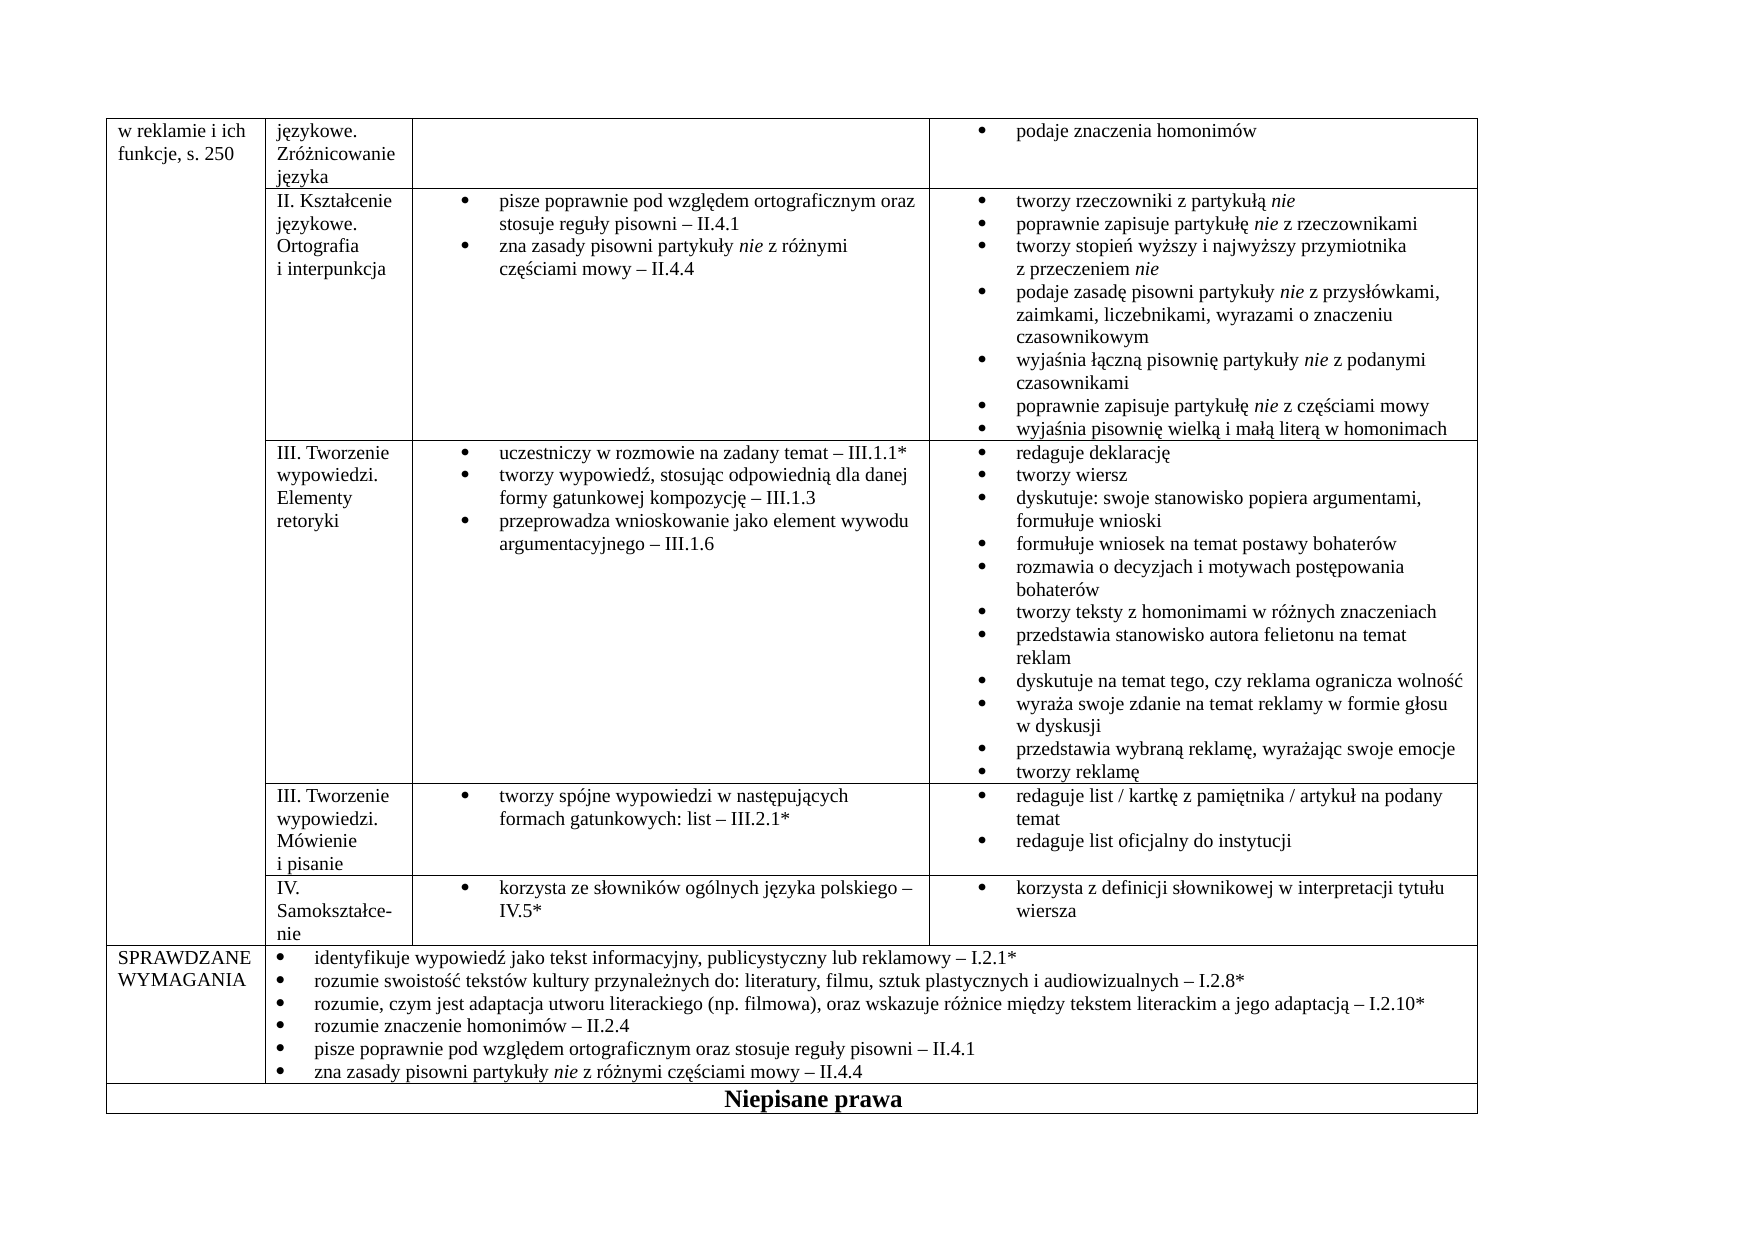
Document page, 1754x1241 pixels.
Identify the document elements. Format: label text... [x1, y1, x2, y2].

table_cell korzysta z definicji słownikowej w interpretacji tytułu wiersza [930, 876, 1477, 944]
table_cell korzysta ze słowników ogólnych języka polskiego – IV.5* [413, 876, 929, 944]
table_cell [413, 119, 929, 188]
table_cell w reklamie i ich funkcje, s. 250 [107, 119, 265, 944]
table_cell rozpoznaje homonimy w utworze podaje znaczenia homonimów [930, 119, 1477, 188]
table_cell Niepisane prawa [107, 1084, 1477, 1113]
table_cell tworzy spójne wypowiedzi w następujących formach gatunkowych: list – III.2.1* [413, 784, 929, 875]
table_cell tworzy rzeczowniki z partykułą nie poprawnie zapisuje partykułę nie z rzeczownikami tworzy stopień wyższy i najwyższy przymiotnika z przeczeniem nie podaje zasadę pisowni partykuły nie z przysłówkami, zaimkami, liczebnikami, wyrazami o znaczeniu czasownikowym wyjaśnia łączną pisownię partykuły nie z podanymi czasownikami poprawnie zapisuje partykułę nie z częściami mowy wyjaśnia pisownię wielką i małą literą w homonimach [930, 189, 1477, 439]
table_cell pisze poprawnie pod względem ortograficznym oraz stosuje reguły pisowni – II.4.1 zna zasady pisowni partykuły nie z różnymi częściami mowy – II.4.4 [413, 189, 929, 439]
table_cell III. Tworzenie wypowiedzi. Mówienie i pisanie [266, 784, 412, 875]
table_cell SPRAWDZANE WYMAGANIA [107, 946, 265, 1083]
table_cell redaguje list / kartkę z pamiętnika / artykuł na podany temat redaguje list oficjalny do instytucji [930, 784, 1477, 875]
table_cell IV. Samokształce-nie [266, 876, 412, 944]
table_cell II. Kształcenie językowe. Ortografia i interpunkcja [266, 189, 412, 439]
table_cell redaguje deklarację tworzy wiersz dyskutuje: swoje stanowisko popiera argumentami, formułuje wnioski formułuje wniosek na temat postawy bohaterów rozmawia o decyzjach i motywach postępowania bohaterów tworzy teksty z homonimami w różnych znaczeniach przedstawia stanowisko autora felietonu na temat reklam dyskutuje na temat tego, czy reklama ogranicza wolność wyraża swoje zdanie na temat reklamy w formie głosu w dyskusji przedstawia wybraną reklamę, wyrażając swoje emocje tworzy reklamę [930, 441, 1477, 783]
table_cell językowe. Zróżnicowanie języka [266, 119, 412, 188]
table_cell uczestniczy w rozmowie na zadany temat – III.1.1* tworzy wypowiedź, stosując odpowiednią dla danej formy gatunkowej kompozycję – III.1.3 przeprowadza wnioskowanie jako element wywodu argumentacyjnego – III.1.6 [413, 441, 929, 783]
table_cell III. Tworzenie wypowiedzi. Elementy retoryki [266, 441, 412, 783]
table_cell identyfikuje wypowiedź jako tekst informacyjny, publicystyczny lub reklamowy – I.2.1* rozumie swoistość tekstów kultury przynależnych do: literatury, filmu, sztuk plastycznych i audiowizualnych – I.2.8* rozumie, czym jest adaptacja utworu literackiego (np. filmowa), oraz wskazuje różnice między tekstem literackim a jego adaptacją – I.2.10* rozumie znaczenie homonimów – II.2.4 pisze poprawnie pod względem ortograficznym oraz stosuje reguły pisowni – II.4.1 zna zasady pisowni partykuły nie z różnymi częściami mowy – II.4.4 [266, 946, 1477, 1083]
